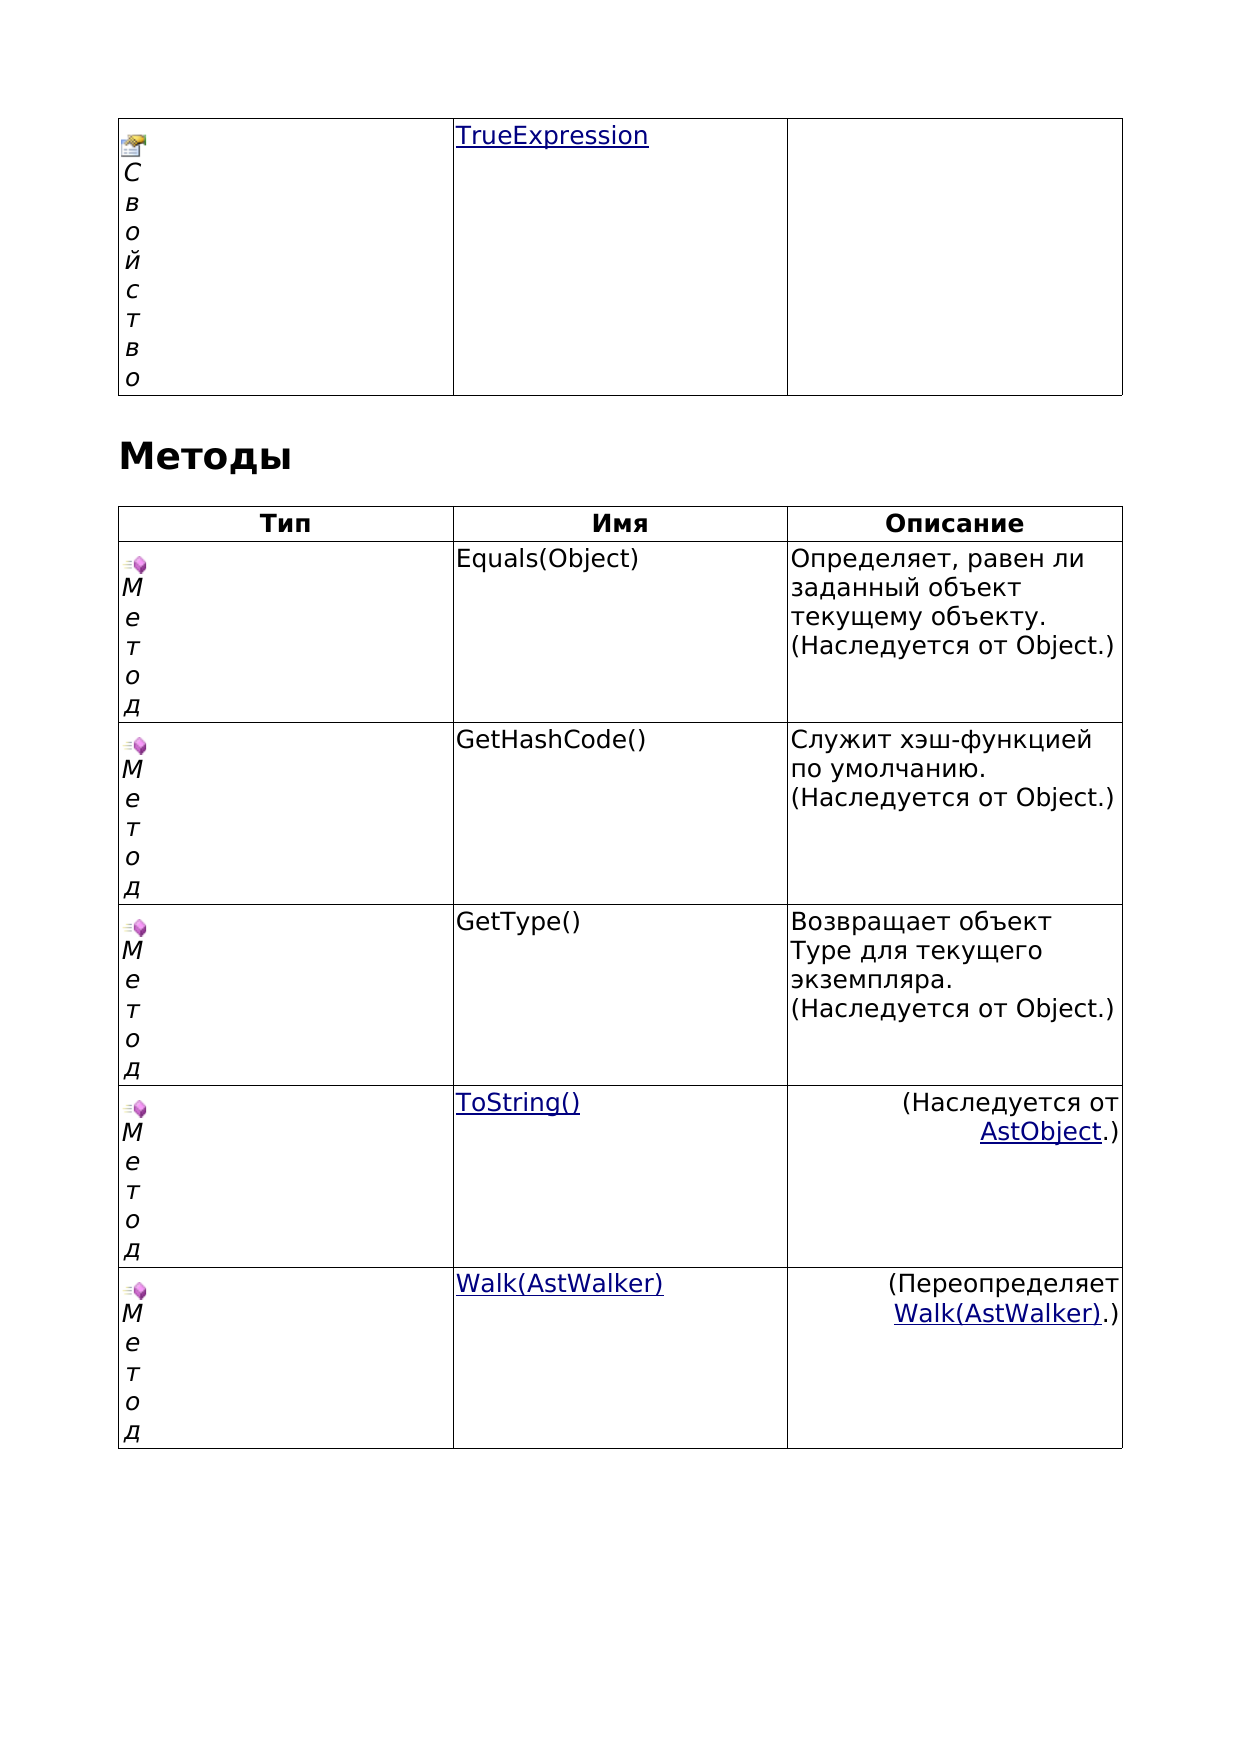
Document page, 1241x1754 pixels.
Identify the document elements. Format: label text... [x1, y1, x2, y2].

picture [121, 737, 147, 755]
table_cell ToString() [454, 1086, 787, 1267]
table_cell [119, 723, 453, 904]
table_cell [788, 119, 1122, 395]
table_cell Служит хэш-функцией по умолчанию. (Наследуется от Object.) [788, 723, 1122, 904]
picture [121, 919, 147, 937]
table_cell Walk(AstWalker) [454, 1268, 787, 1448]
table_cell TrueExpression [454, 119, 787, 395]
table_cell [119, 905, 453, 1085]
table_cell [119, 542, 453, 722]
table_cell GetType() [454, 905, 787, 1085]
picture [121, 1100, 147, 1118]
table_cell Equals(Object) [454, 542, 787, 722]
subtitle Методы [118, 435, 1122, 478]
table_header Имя [454, 507, 787, 541]
table_header Описание [788, 507, 1122, 541]
table_cell Возвращает объект Type для текущего экземпляра. (Наследуется от Object.) [788, 905, 1122, 1085]
table_cell (Наследуется от AstObject.) [788, 1086, 1122, 1267]
table_cell [119, 119, 453, 395]
table_cell Определяет, равен ли заданный объект текущему объекту. (Наследуется от Object.) [788, 542, 1122, 722]
table_header Тип [119, 507, 453, 541]
table_cell GetHashCode() [454, 723, 787, 904]
picture [121, 133, 147, 159]
picture [121, 556, 147, 574]
table_cell [119, 1086, 453, 1267]
table_cell [119, 1268, 453, 1448]
picture [121, 1282, 147, 1300]
table_cell (Переопределяет Walk(AstWalker).) [788, 1268, 1122, 1448]
